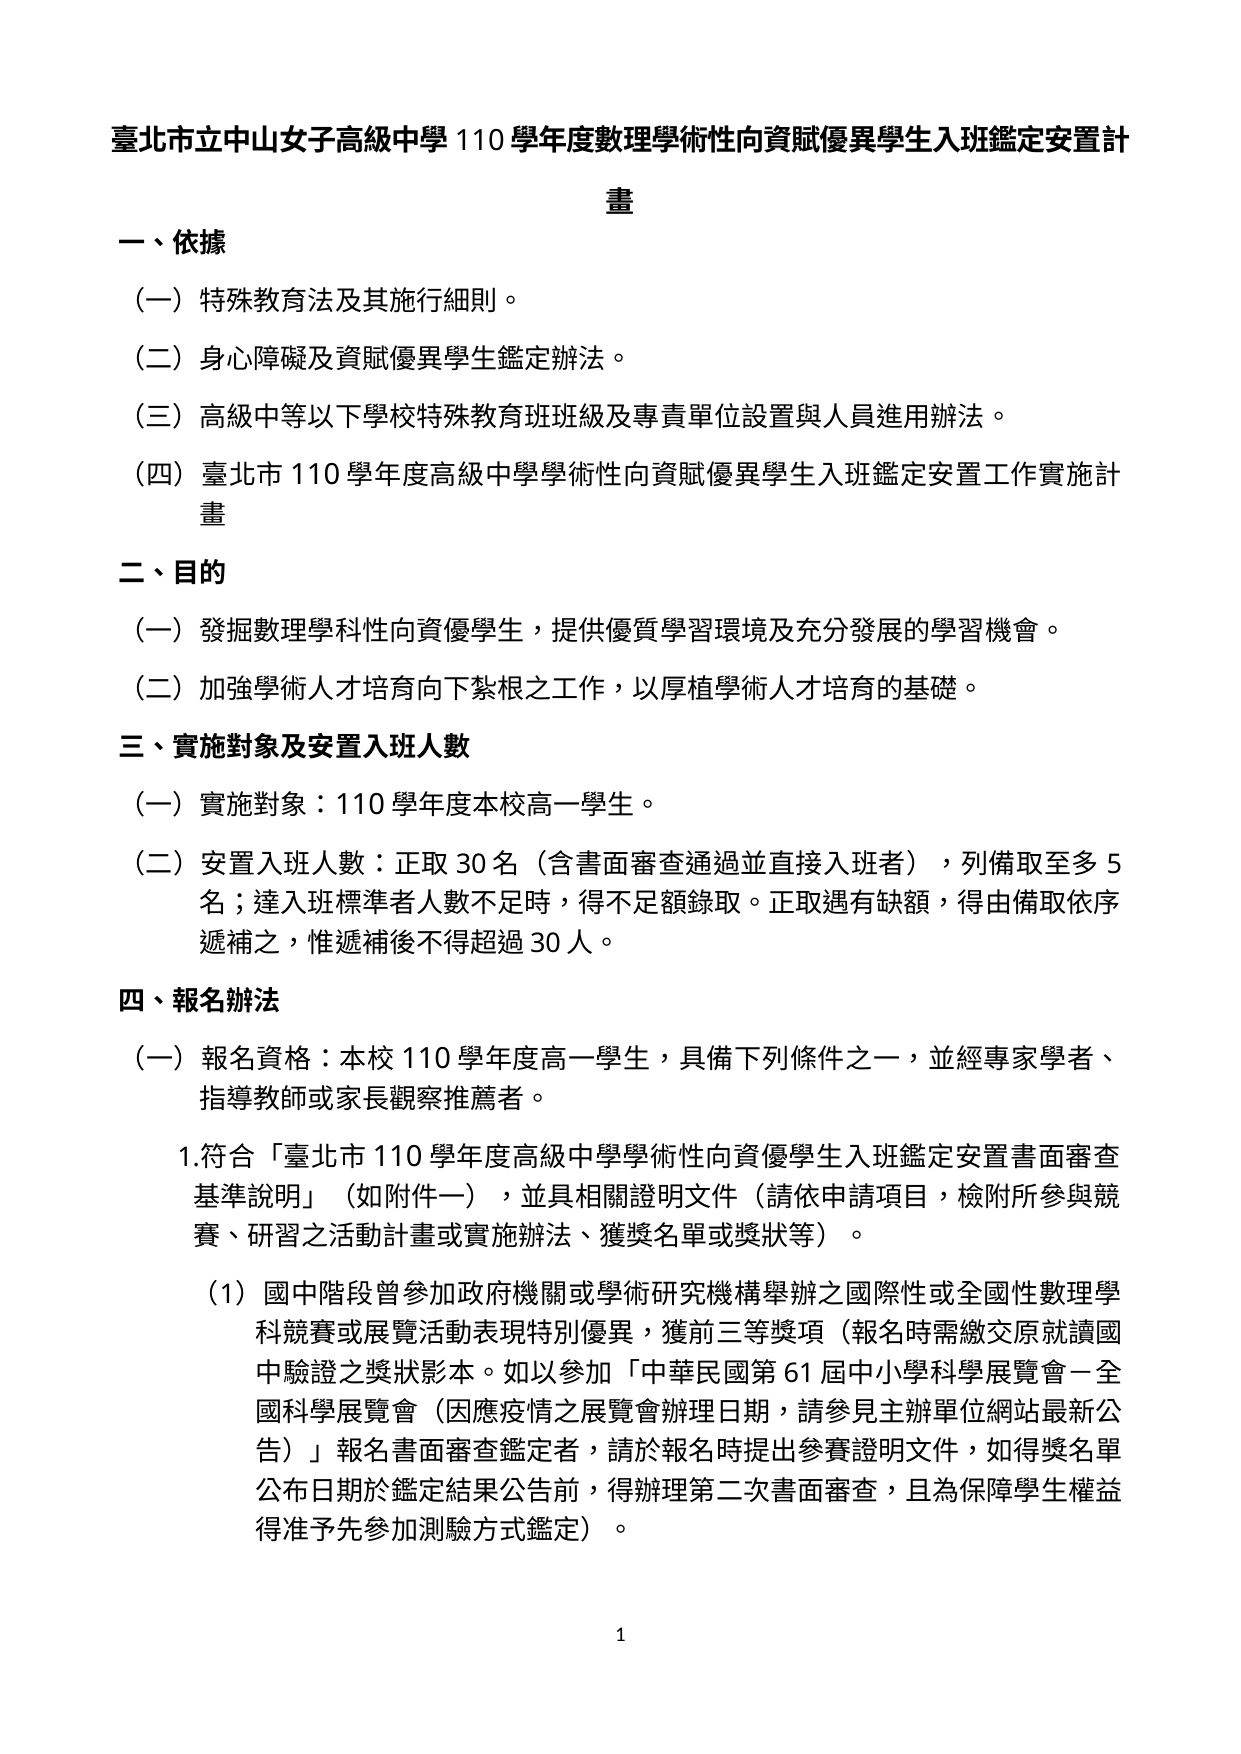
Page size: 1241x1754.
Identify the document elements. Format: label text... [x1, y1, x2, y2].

text 三、實施對象及安置入班人數 [118, 725, 1122, 764]
text 二、目的 [118, 551, 1122, 590]
text 四、報名辦法 [118, 979, 1122, 1018]
text （二）安置入班人數：正取30名（含書面審查通過並直接入班者），列備取至多5名；達入班標準者人數不足時，得不足額錄取。正取遇有缺額，得由備取依序遞補之，惟遞補後不得超過30人。 [118, 842, 1122, 960]
text （二）身心障礙及資賦優異學生鑑定辦法。 [118, 337, 1122, 376]
text 臺北市立中山女子高級中學110學年度數理學術性向資賦優異學生入班鑑定安置計畫 [106, 96, 1134, 221]
text （三）高級中等以下學校特殊教育班班級及專責單位設置與人員進用辦法。 [118, 395, 1122, 434]
text （一）報名資格：本校110學年度高一學生，具備下列條件之一，並經專家學者、指導教師或家長觀察推薦者。 [118, 1037, 1122, 1116]
text 1.符合「臺北市110學年度高級中學學術性向資優學生入班鑑定安置書面審查基準說明」（如附件一），並具相關證明文件（請依申請項目，檢附所參與競賽、研習之活動計畫或實施辦法、獲獎名單或獎狀等）。 [177, 1135, 1122, 1253]
text （四）臺北市110學年度高級中學學術性向資賦優異學生入班鑑定安置工作實施計畫 [118, 453, 1122, 532]
text （1）國中階段曾參加政府機關或學術研究機構舉辦之國際性或全國性數理學科競賽或展覽活動表現特別優異，獲前三等獎項（報名時需繳交原就讀國中驗證之獎狀影本。如以參加「中華民國第61屆中小學科學展覽會－全國科學展覽會（因應疫情之展覽會辦理日期，請參見主辦單位網站最新公告）」報名書面審查鑑定者，請於報名時提出參賽證明文件，如得獎名單公布日期於鑑定結果公告前，得辦理第二次書面審查，且為保障學生權益得准予先參加測驗方式鑑定）。 [192, 1272, 1122, 1547]
text （一）特殊教育法及其施行細則。 [118, 279, 1122, 318]
text （一）實施對象：110學年度本校高一學生。 [118, 783, 1122, 823]
text 一、依據 [118, 221, 1122, 260]
text （二）加強學術人才培育向下紮根之工作，以厚植學術人才培育的基礎。 [118, 667, 1122, 706]
text （一）發掘數理學科性向資優學生，提供優質學習環境及充分發展的學習機會。 [118, 609, 1122, 648]
